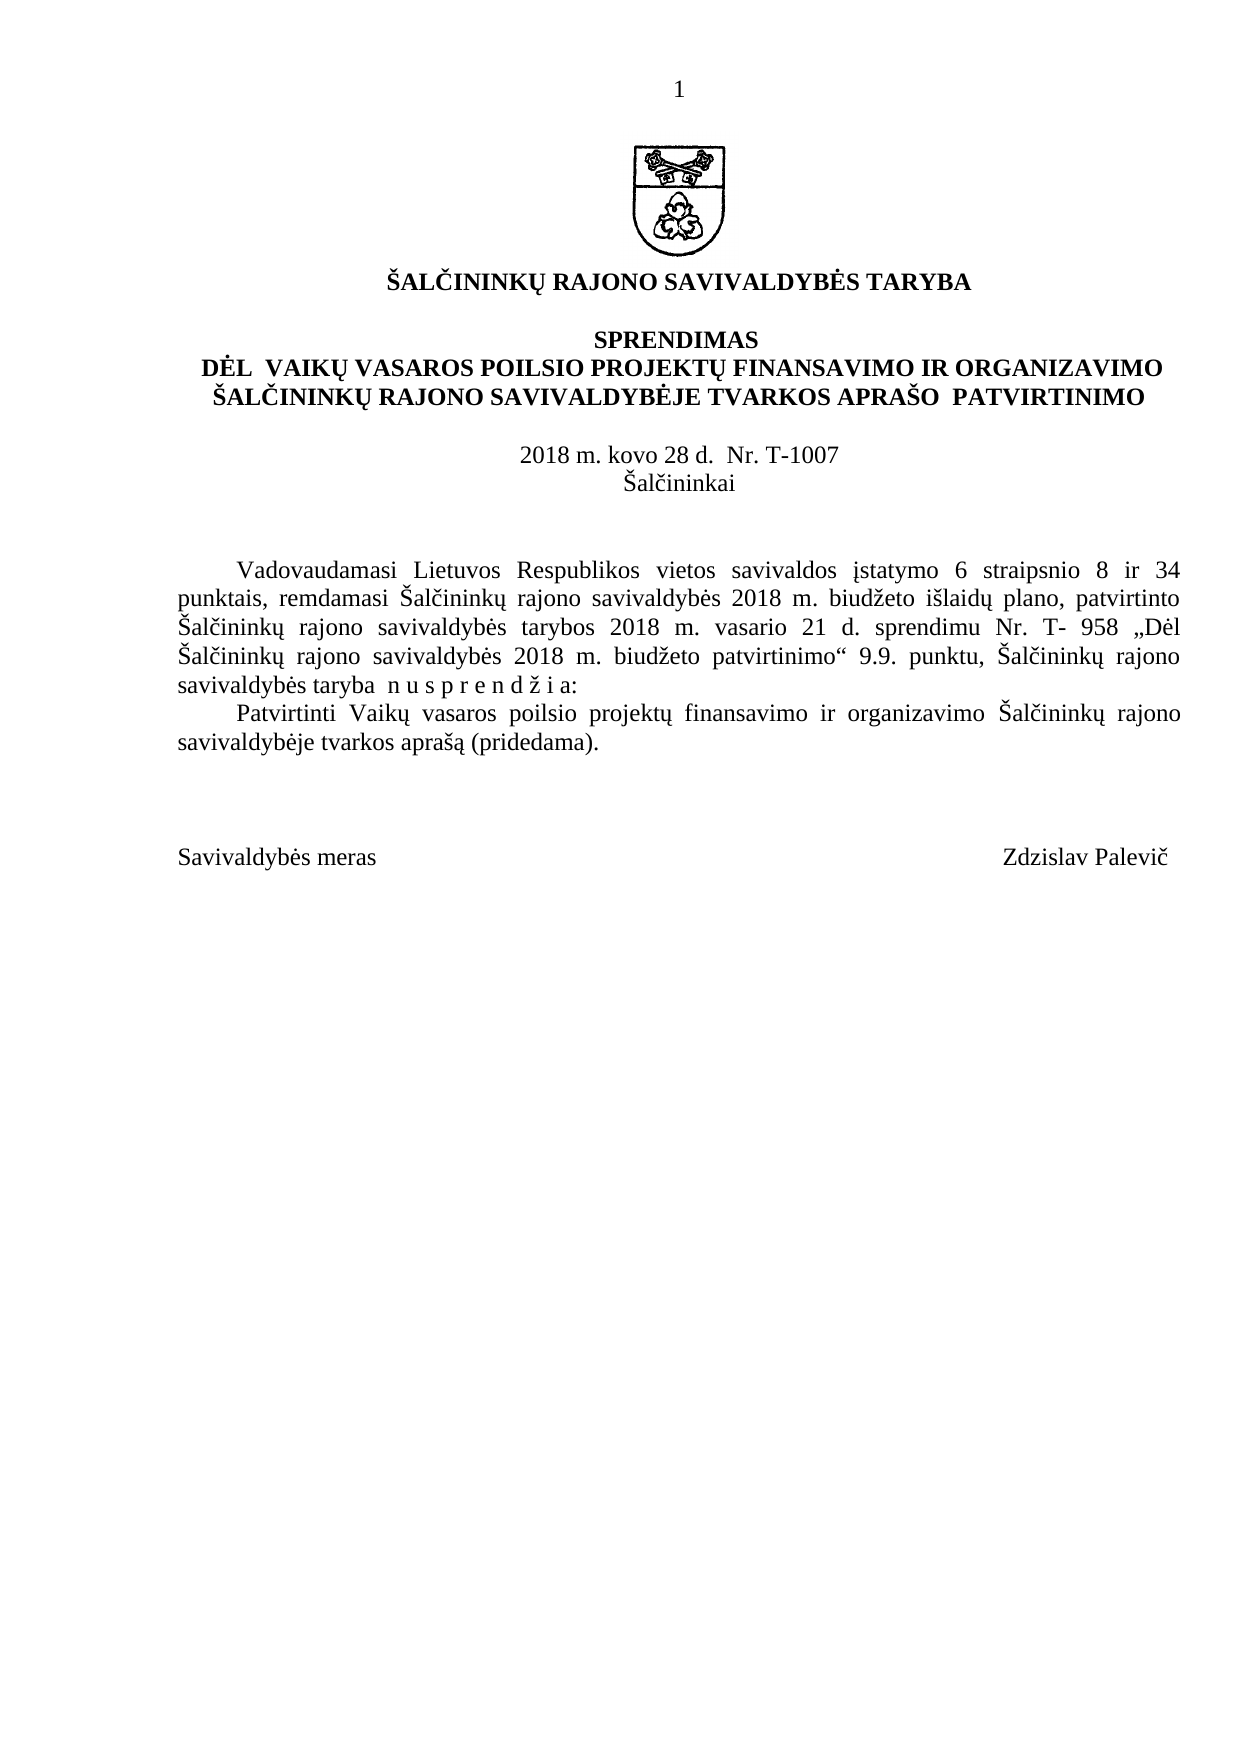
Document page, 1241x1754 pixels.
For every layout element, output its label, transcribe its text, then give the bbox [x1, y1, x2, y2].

text 2018 m. kovo 28 d. Nr. T-1007 [177, 440, 1181, 468]
text Patvirtinti Vaikų vasaros poilsio projektų finansavimo ir organizavimo Šalčininkų rajono savivaldybėje tvarkos aprašą (pridedama). [177, 698, 1181, 756]
text DĖL VAIKŲ VASAROS POILSIO PROJEKTŲ FINANSAVIMO IR ORGANIZAVIMO ŠALČININKŲ RAJONO SAVIVALDYBĖJE TVARKOS APRAŠO PATVIRTINIMO [177, 353, 1181, 411]
text Vadovaudamasi Lietuvos Respublikos vietos savivaldos įstatymo 6 straipsnio 8 ir 34 punktais, remdamasi Šalčininkų rajono savivaldybės 2018 m. biudžeto išlaidų plano, patvirtinto Šalčininkų rajono savivaldybės tarybos 2018 m. vasario 21 d. sprendimu Nr. T- 958 „Dėl Šalčininkų rajono savivaldybės 2018 m. biudžeto patvirtinimo“ 9.9. punktu, Šalčininkų rajono savivaldybės taryba n u s p r e n d ž i a: [177, 555, 1181, 698]
text ŠALČININKŲ RAJONO SAVIVALDYBĖS TARYBA [177, 267, 1181, 296]
text SPRENDIMAS [177, 325, 1181, 353]
text Savivaldybės meras Zdzislav Palevič [177, 842, 1181, 871]
text Šalčininkai [177, 468, 1181, 497]
